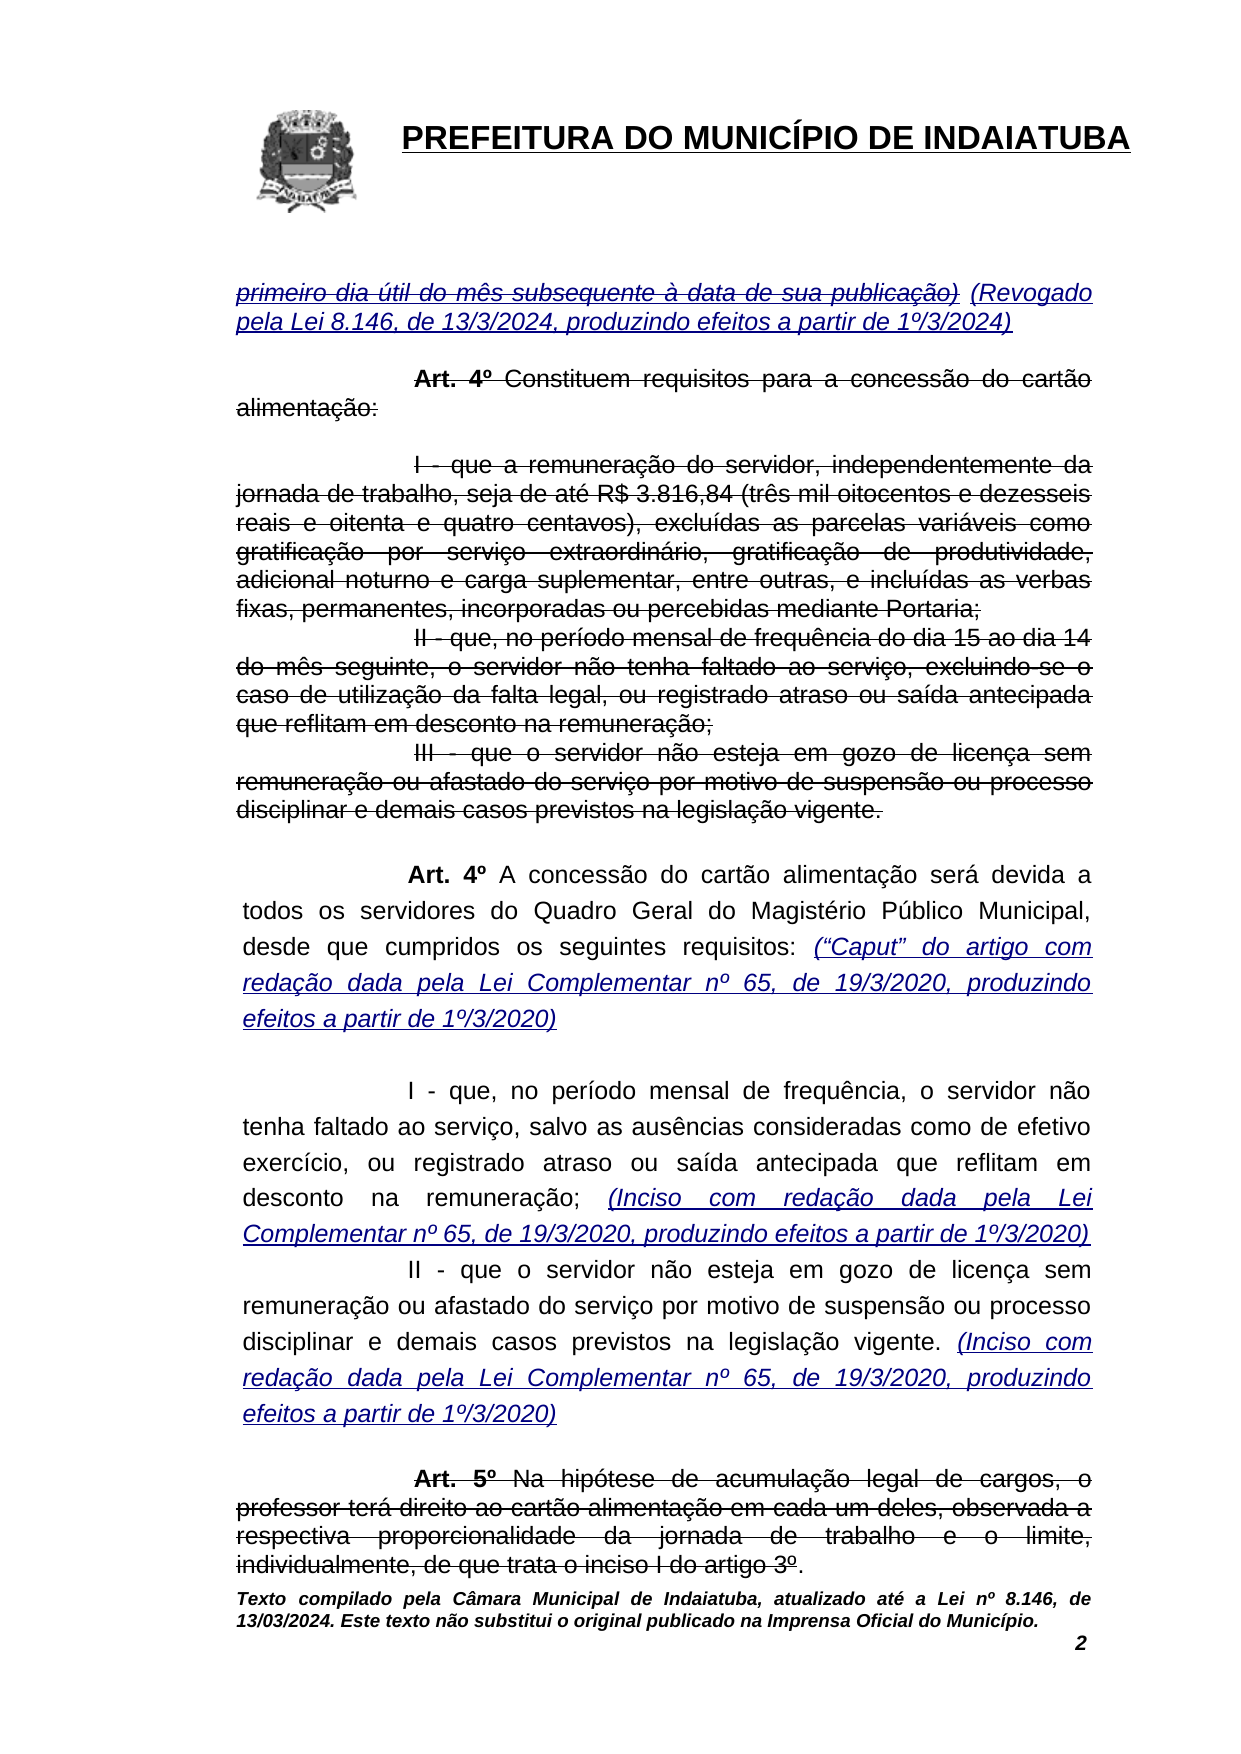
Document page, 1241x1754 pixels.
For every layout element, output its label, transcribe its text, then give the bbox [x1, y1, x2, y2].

text I - que a remuneração do servidor, independentemente da jornada de trabalho, seja de até R$ 3.816,84 (três mil oitocentos e dezesseis reais e oitenta e quatro centavos), excluídas as parcelas variáveis como gratificação por serviço extraordinário, gratificação de produtividade, adicional noturno e carga suplementar, entre outras, e incluídas as verbas fixas, permanentes, incorporadas ou percebidas mediante Portaria; [236, 582, 1092, 623]
text II - que, no período mensal de frequência do dia 15 ao dia 14 do mês seguinte, o servidor não tenha faltado ao serviço, excluindo-se o caso de utilização da falta legal, ou registrado atraso ou saída antecipada que reflitam em desconto na remuneração; [236, 669, 1092, 696]
text II - que, no período mensal de frequência do dia 15 ao dia 14 do mês seguinte, o servidor não tenha faltado ao serviço, excluindo-se o caso de utilização da falta legal, ou registrado atraso ou saída antecipada que reflitam em desconto na remuneração; [236, 697, 1092, 738]
text III - que o servidor não esteja em gozo de licença sem remuneração ou afastado do serviço por motivo de suspensão ou processo disciplinar e demais casos previstos na legislação vigente. [236, 784, 1092, 824]
text Art. 4º A concessão do cartão alimentação será devida a todos os servidores do Quadro Geral do Magistério Público Municipal, desde que cumpridos os seguintes requisitos: (“Caput” do artigo com redação dada pela Lei Complementar nº 65, de 19/3/2020, produzindo [242, 860, 1092, 993]
text Art. 5º Na hipótese de acumulação legal de cargos, o professor terá direito ao cartão alimentação em cada um deles, observada a respectiva proporcionalidade da jornada de trabalho e o limite, individualmente, de que trata o inciso I do artigo 3º. [236, 1538, 1092, 1579]
text I - que, no período mensal de frequência, o servidor não tenha faltado ao serviço, salvo as ausências consideradas como de efetivo exercício, ou registrado atraso ou saída antecipada que reflitam em desconto na remuneração; (Inciso com redação dada pela Lei Complementar nº 65, de 19/3/2020, produzindo efeitos a partir de 1º/3/2020) [242, 1076, 1092, 1248]
text Art. 4º Constituem requisitos para a concessão do cartão alimentação: [236, 364, 1092, 422]
text I - que a remuneração do servidor, independentemente da jornada de trabalho, seja de até R$ 3.816,84 (três mil oitocentos e dezesseis reais e oitenta e quatro centavos), excluídas as parcelas variáveis como gratificação por serviço extraordinário, gratificação de produtividade, adicional noturno e carga suplementar, entre outras, e incluídas as verbas fixas, permanentes, incorporadas ou percebidas mediante Portaria; [236, 554, 1092, 581]
text I - que a remuneração do servidor, independentemente da jornada de trabalho, seja de até R$ 3.816,84 (três mil oitocentos e dezesseis reais e oitenta e quatro centavos), excluídas as parcelas variáveis como gratificação por serviço extraordinário, gratificação de produtividade, adicional noturno e carga suplementar, entre outras, e incluídas as verbas fixas, permanentes, incorporadas ou percebidas mediante Portaria; [236, 496, 1092, 524]
text Art. 5º Na hipótese de acumulação legal de cargos, o professor terá direito ao cartão alimentação em cada um deles, observada a respectiva proporcionalidade da jornada de trabalho e o limite, individualmente, de que trata o inciso I do artigo 3º. [236, 1510, 1092, 1537]
text § 2º Considera-se incluída na jornada de trabalho, para efeitos do disposto no § 1º, a carga suplementar regularmente atribuída ao professor. (Parágrafo acrescido pela Lei nº 7.949, de 21/3/2023, em vigor no primeiro dia útil do mês subsequente à data de sua publicação) (Revogado pela Lei 8.146, de 13/3/2024, produzindo efeitos a partir de 1º/3/2024) [236, 278, 1092, 335]
text III - que o servidor não esteja em gozo de licença sem remuneração ou afastado do serviço por motivo de suspensão ou processo disciplinar e demais casos previstos na legislação vigente. [236, 738, 1092, 782]
text efeitos a partir de 1º/3/2020) [242, 994, 1092, 1032]
text II - que, no período mensal de frequência do dia 15 ao dia 14 do mês seguinte, o servidor não tenha faltado ao serviço, excluindo-se o caso de utilização da falta legal, ou registrado atraso ou saída antecipada que reflitam em desconto na remuneração; [236, 623, 1092, 667]
text efeitos a partir de 1º/3/2020) [242, 1389, 1092, 1428]
text Art. 5º Na hipótese de acumulação legal de cargos, o professor terá direito ao cartão alimentação em cada um deles, observada a respectiva proporcionalidade da jornada de trabalho e o limite, individualmente, de que trata o inciso I do artigo 3º. [236, 1464, 1092, 1508]
text I - que a remuneração do servidor, independentemente da jornada de trabalho, seja de até R$ 3.816,84 (três mil oitocentos e dezesseis reais e oitenta e quatro centavos), excluídas as parcelas variáveis como gratificação por serviço extraordinário, gratificação de produtividade, adicional noturno e carga suplementar, entre outras, e incluídas as verbas fixas, permanentes, incorporadas ou percebidas mediante Portaria; [236, 525, 1092, 552]
text II - que o servidor não esteja em gozo de licença sem remuneração ou afastado do serviço por motivo de suspensão ou processo disciplinar e demais casos previstos na legislação vigente. (Inciso com redação dada pela Lei Complementar nº 65, de 19/3/2020, produzindo [242, 1255, 1092, 1388]
text I - que a remuneração do servidor, independentemente da jornada de trabalho, seja de até R$ 3.816,84 (três mil oitocentos e dezesseis reais e oitenta e quatro centavos), excluídas as parcelas variáveis como gratificação por serviço extraordinário, gratificação de produtividade, adicional noturno e carga suplementar, entre outras, e incluídas as verbas fixas, permanentes, incorporadas ou percebidas mediante Portaria; [236, 450, 1092, 495]
